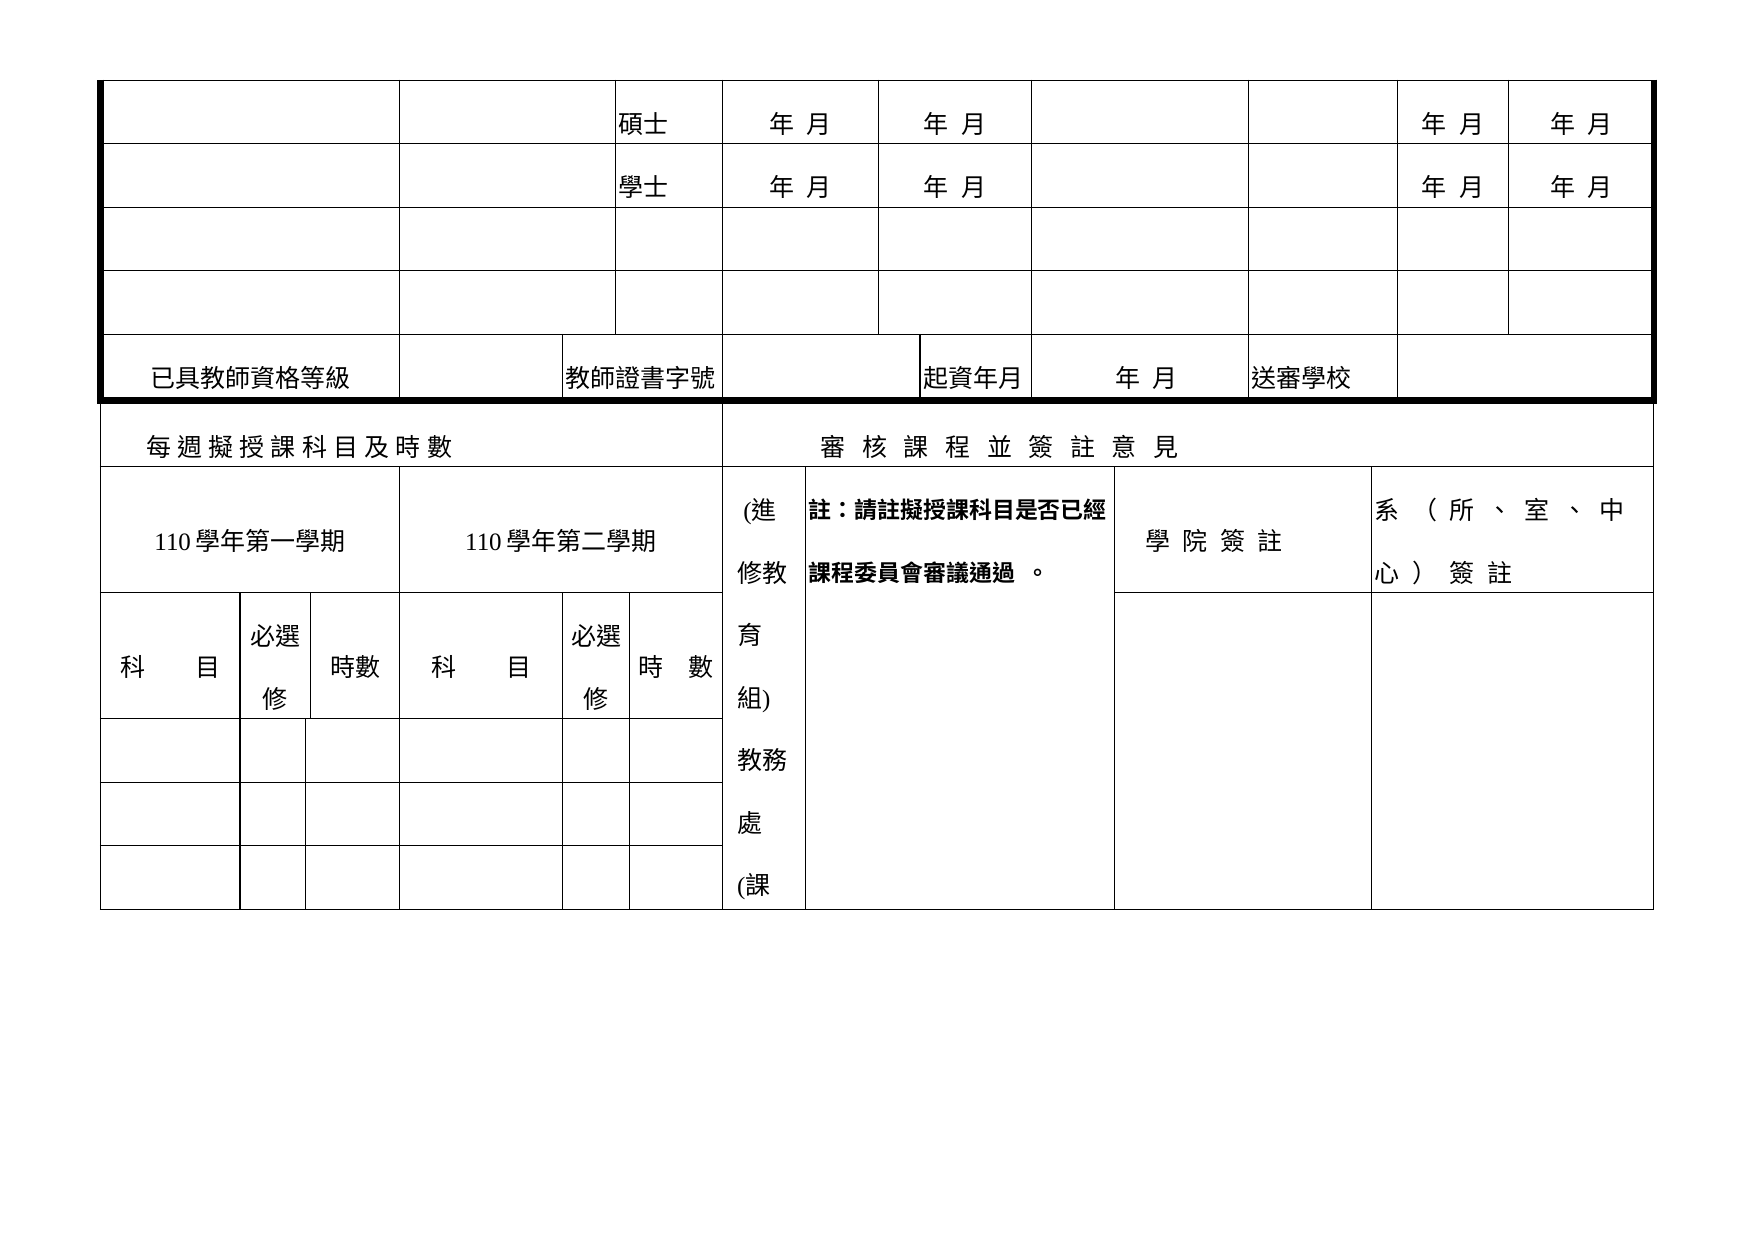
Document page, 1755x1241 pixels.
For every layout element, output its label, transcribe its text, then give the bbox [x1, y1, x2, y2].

table_cell [306, 783, 399, 845]
table_cell 學院簽註 [1115, 467, 1371, 592]
table_cell 碩士 [616, 81, 722, 143]
table_cell 教師證書字號 [563, 335, 722, 397]
table_cell [104, 144, 399, 207]
table_cell [241, 783, 305, 845]
table_cell 年 月 [879, 144, 1031, 207]
table_cell [879, 208, 1031, 270]
table_cell [400, 81, 615, 143]
table_cell [723, 208, 878, 270]
table_cell [1249, 271, 1397, 334]
table_cell [1372, 593, 1653, 909]
table_cell [616, 271, 722, 334]
table_cell 註：請註擬授課科目是否已經課程委員會審議通過 。 [806, 467, 1114, 909]
table_cell [1032, 144, 1248, 207]
table_cell 審核課程並簽註意見 [723, 404, 1653, 466]
table_cell [563, 846, 629, 909]
table_cell [1509, 271, 1651, 334]
table_cell 起資年月 [921, 335, 1031, 397]
table_cell [400, 846, 562, 909]
table_cell [241, 846, 305, 909]
table_cell 110學年第二學期 [400, 467, 722, 592]
table_cell 已具教師資格等級 [104, 335, 399, 397]
table_cell [1249, 144, 1397, 207]
table_cell 送審學校 [1249, 335, 1397, 397]
table_cell (進修教育組) 教務處(課務組)、進修暨推廣部 [723, 467, 805, 909]
table_cell 年 月 [1509, 144, 1651, 207]
table_cell 必選修 [241, 593, 310, 718]
table_cell 年 月 [723, 81, 878, 143]
table_cell [104, 208, 399, 270]
table_cell [104, 81, 399, 143]
table_cell [563, 783, 629, 845]
table_cell 科 目 [101, 593, 239, 718]
table_cell [306, 719, 399, 782]
table_cell [879, 271, 1031, 334]
table_cell 時數 [311, 593, 399, 718]
table_cell [723, 271, 878, 334]
table_cell [400, 783, 562, 845]
table_cell 年 月 [723, 144, 878, 207]
table_cell [101, 846, 239, 909]
table_cell [400, 144, 615, 207]
table_cell [1032, 81, 1248, 143]
table_cell [616, 208, 722, 270]
table_cell 年 月 [1398, 144, 1508, 207]
table_cell [1115, 593, 1371, 909]
table_cell [1032, 208, 1248, 270]
table_cell [400, 271, 615, 334]
table_cell 年 月 [1509, 81, 1651, 143]
table_cell [400, 719, 562, 782]
table_cell [1249, 208, 1397, 270]
table_cell 每週擬授課科目及時數 [101, 404, 722, 466]
table_cell 年 月 [879, 81, 1031, 143]
table_cell 必選修 [563, 593, 629, 718]
table_cell [306, 846, 399, 909]
table_cell 年 月 [1032, 335, 1248, 397]
table_cell 學士 [616, 144, 722, 207]
table_cell 年 月 [1398, 81, 1508, 143]
table_cell 110學年第一學期 [101, 467, 399, 592]
table_cell [723, 335, 919, 397]
table_cell [630, 783, 722, 845]
table_cell [1509, 208, 1651, 270]
table_cell 系（所、室、中心）簽註 [1372, 467, 1653, 592]
table_cell [1249, 81, 1397, 143]
table_cell [1032, 271, 1248, 334]
table_cell 科 目 [400, 593, 562, 718]
table_cell [241, 719, 305, 782]
table_cell [101, 719, 239, 782]
table_cell [1398, 271, 1508, 334]
table_cell 時 數 [630, 593, 722, 718]
table_cell [563, 719, 629, 782]
table_cell [1398, 335, 1651, 397]
table_cell [101, 783, 239, 845]
table_cell [1398, 208, 1508, 270]
table_cell [104, 271, 399, 334]
table_cell [630, 719, 722, 782]
table_cell [630, 846, 722, 909]
table_cell [400, 335, 562, 397]
table_cell [400, 208, 615, 270]
